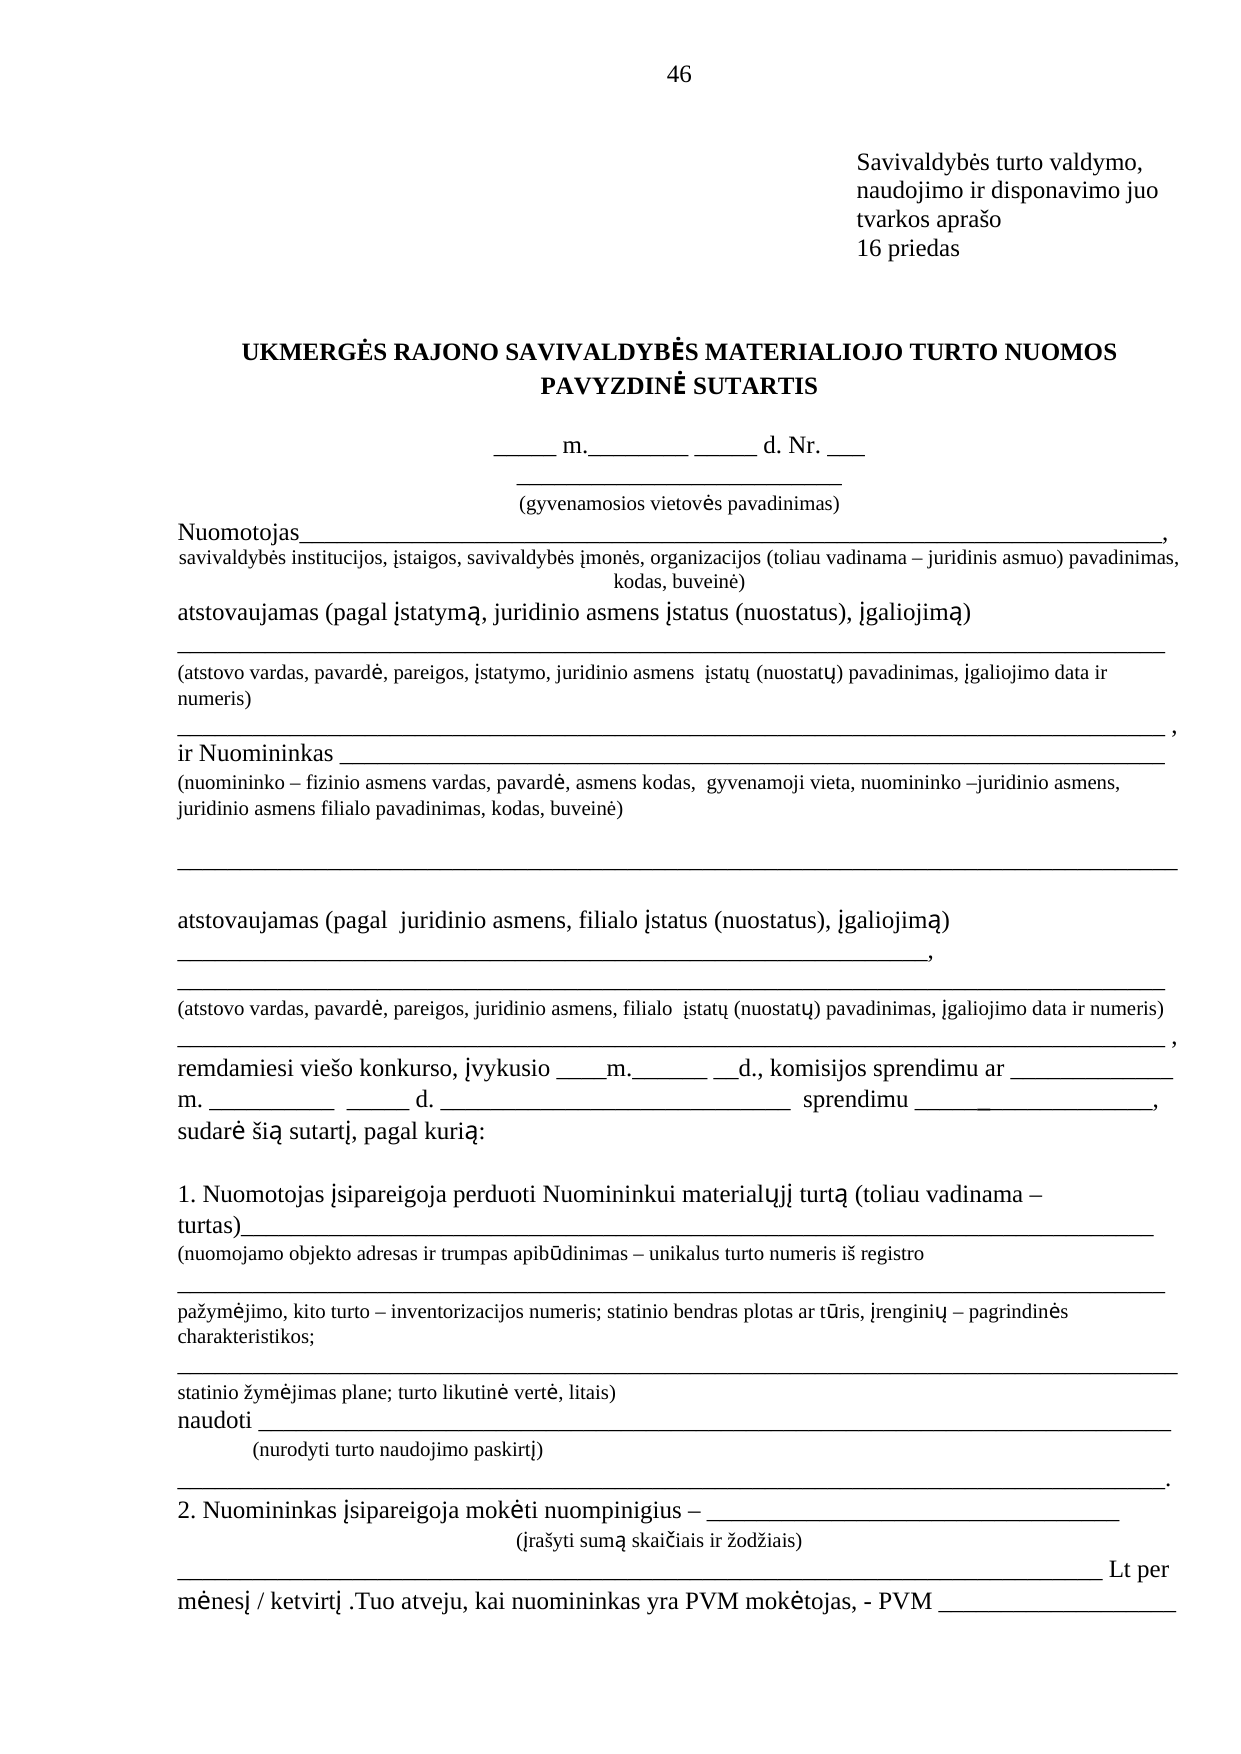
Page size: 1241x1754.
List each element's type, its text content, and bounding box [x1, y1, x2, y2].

text _______________________________________________________________________________ [177, 1267, 1181, 1296]
text _____ m.________ _____ d. Nr. ___ [177, 431, 1181, 459]
text _______________________________________________________________________________ [177, 964, 1181, 993]
text pažymėjimo, kito turto – inventorizacijos numeris; statinio bendras plotas ar tūris, įrenginių – pagrindinės [177, 1296, 1181, 1324]
text 16 priedas [856, 233, 1181, 262]
text charakteristikos; [177, 1324, 1181, 1348]
text _______________________________________________________________________________ , [177, 1021, 1181, 1050]
text atstovaujamas (pagal įstatymą, juridinio asmens įstatus (nuostatus), įgaliojimą) [177, 593, 1181, 627]
text turtas)_________________________________________________________________________ [177, 1210, 1181, 1238]
text Savivaldybės turto valdymo, [856, 147, 1181, 176]
text ________________________________________________________________________________ [177, 1348, 1181, 1377]
text 1. Nuomotojas įsipareigoja perduoti Nuomininkui materialųjį turtą (toliau vadinama – [177, 1176, 1181, 1210]
text (įrašyti sumą skaičiais ir žodžiais) [177, 1525, 1181, 1554]
text naudojimo ir disponavimo juo [856, 176, 1181, 204]
text (gyvenamosios vietovės pavadinimas) [177, 488, 1181, 517]
text remdamiesi viešo konkurso, įvykusio ____m.______ __d., komisijos sprendimu ar _____________ [177, 1050, 1181, 1084]
text statinio žymėjimas plane; turto likutinė vertė, litais) [177, 1377, 1181, 1405]
text (atstovo vardas, pavardė, pareigos, įstatymo, juridinio asmens įstatų (nuostatų) pavadinimas, įgaliojimo data ir numeris) [177, 656, 1181, 710]
text (nurodyti turto naudojimo paskirtį) [177, 1434, 1181, 1463]
text (nuomojamo objekto adresas ir trumpas apibūdinimas – unikalus turto numeris iš registro [177, 1238, 1181, 1267]
text naudoti _________________________________________________________________________ [177, 1405, 1181, 1434]
text 2. Nuomininkas įsipareigoja mokėti nuompinigius – _________________________________ [177, 1491, 1181, 1525]
text UKMERGĖS RAJONO SAVIVALDYBĖS MATERIALIOJO TURTO NUOMOS [177, 334, 1181, 368]
text atstovaujamas (pagal juridinio asmens, filialo įstatus (nuostatus), įgaliojimą) ____________________________________________________________, [177, 901, 1181, 964]
text (atstovo vardas, pavardė, pareigos, juridinio asmens, filialo įstatų (nuostatų) pavadinimas, įgaliojimo data ir numeris) [177, 993, 1181, 1021]
text __________________________________________________________________________ Lt per [177, 1554, 1181, 1583]
text savivaldybės institucijos, įstaigos, savivaldybės įmonės, organizacijos (toliau vadinama – juridinis asmuo) pavadinimas, kodas, buveinė) [177, 545, 1181, 593]
text ________________________________________________________________________________ [177, 844, 1181, 873]
text _______________________________________________________________________________ , [177, 710, 1181, 738]
text _______________________________________________________________________________ [177, 627, 1181, 656]
text mėnesį / ketvirtį .Tuo atveju, kai nuomininkas yra PVM mokėtojas, - PVM ___________________ [177, 1583, 1181, 1617]
text Nuomotojas_____________________________________________________________________, [177, 517, 1181, 545]
text tvarkos aprašo [856, 204, 1181, 233]
text _______________________________________________________________________________. [177, 1463, 1181, 1491]
text __________________________ [177, 459, 1181, 488]
text PAVYZDINĖ SUTARTIS [177, 368, 1181, 402]
text m. __________ _____ d. ____________________________ sprendimu ___________________, sudarė šią sutartį, pagal kurią: [177, 1084, 1181, 1147]
text ir Nuomininkas __________________________________________________________________ [177, 738, 1181, 767]
text (nuomininko – fizinio asmens vardas, pavardė, asmens kodas, gyvenamoji vieta, nuomininko –juridinio asmens, juridinio asmens filialo pavadinimas, kodas, buveinė) [177, 767, 1181, 820]
